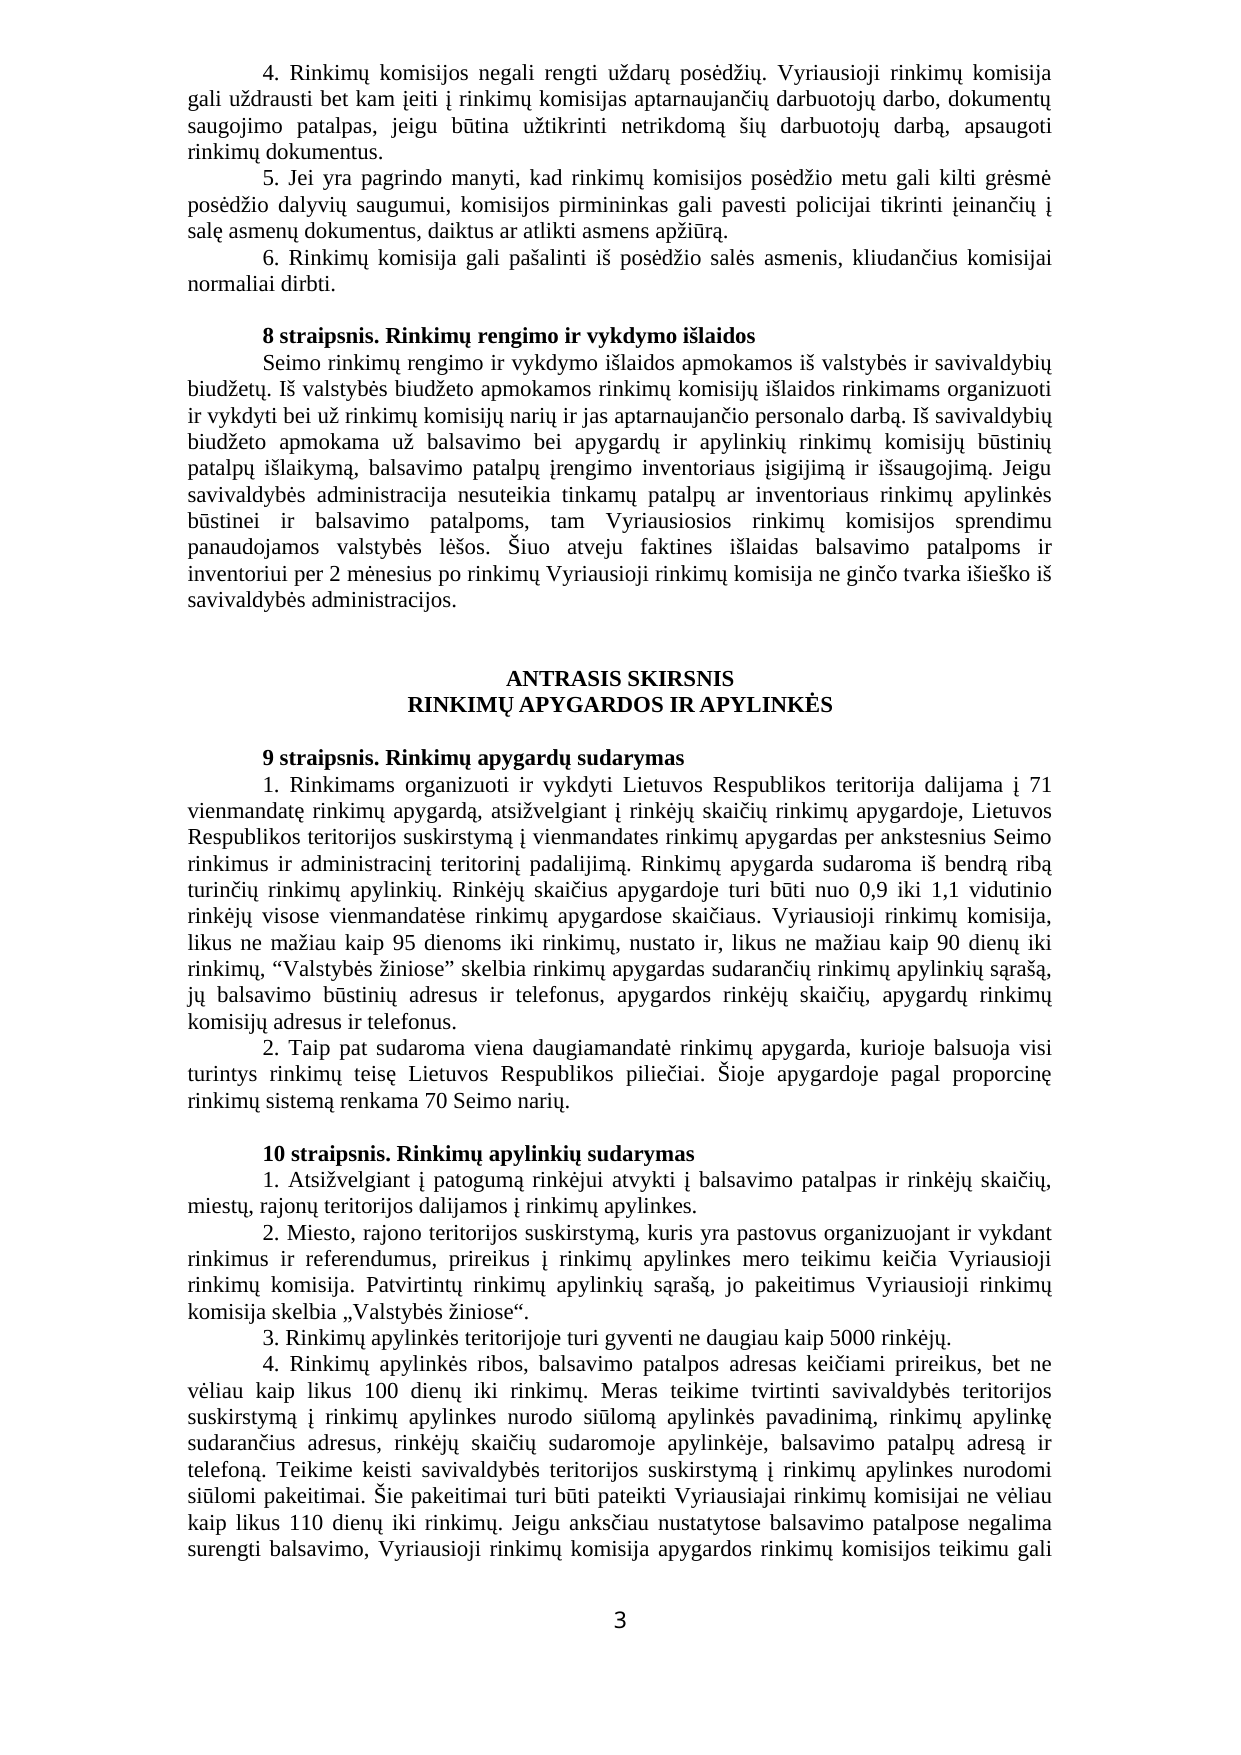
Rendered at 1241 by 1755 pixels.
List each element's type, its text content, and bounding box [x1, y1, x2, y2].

text 2. Miesto, rajono teritorijos suskirstymą, kuris yra pastovus organizuojant ir vykdant rinkimus ir referendumus, prireikus į rinkimų apylinkes mero teikimu keičia Vyriausioji rinkimų komisija. Patvirtintų rinkimų apylinkių sąrašą, jo pakeitimus Vyriausioji rinkimų komisija skelbia „Valstybės žiniose“. [187, 1219, 1053, 1324]
subtitle 8 straipsnis. Rinkimų rengimo ir vykdymo išlaidos [187, 323, 1053, 349]
text 1. Rinkimams organizuoti ir vykdyti Lietuvos Respublikos teritorija dalijama į 71 vienmandatę rinkimų apygardą, atsižvelgiant į rinkėjų skaičių rinkimų apygardoje, Lietuvos Respublikos teritorijos suskirstymą į vienmandates rinkimų apygardas per ankstesnius Seimo rinkimus ir administracinį teritorinį padalijimą. Rinkimų apygarda sudaroma iš bendrą ribą turinčių rinkimų apylinkių. Rinkėjų skaičius apygardoje turi būti nuo 0,9 iki 1,1 vidutinio rinkėjų visose vienmandatėse rinkimų apygardose skaičiaus. Vyriausioji rinkimų komisija, likus ne mažiau kaip 95 dienoms iki rinkimų, nustato ir, likus ne mažiau kaip 90 dienų iki rinkimų, “Valstybės žiniose” skelbia rinkimų apygardas sudarančių rinkimų apylinkių sąrašą, jų balsavimo būstinių adresus ir telefonus, apygardos rinkėjų skaičių, apygardų rinkimų komisijų adresus ir telefonus. [187, 771, 1053, 1034]
subtitle ANTRASIS SKIRSNIS [187, 665, 1053, 692]
subtitle 9 straipsnis. Rinkimų apygardų sudarymas [187, 744, 1053, 771]
text 4. Rinkimų apylinkės ribos, balsavimo patalpos adresas keičiami prireikus, bet ne vėliau kaip likus 100 dienų iki rinkimų. Meras teikime tvirtinti savivaldybės teritorijos suskirstymą į rinkimų apylinkes nurodo siūlomą apylinkės pavadinimą, rinkimų apylinkę sudarančius adresus, rinkėjų skaičių sudaromoje apylinkėje, balsavimo patalpų adresą ir telefoną. Teikime keisti savivaldybės teritorijos suskirstymą į rinkimų apylinkes nurodomi siūlomi pakeitimai. Šie pakeitimai turi būti pateikti Vyriausiajai rinkimų komisijai ne vėliau kaip likus 110 dienų iki rinkimų. Jeigu anksčiau nustatytose balsavimo patalpose negalima surengti balsavimo, Vyriausioji rinkimų komisija apygardos rinkimų komisijos teikimu gali [187, 1350, 1053, 1561]
subtitle RINKIMŲ APYGARDOS IR APYLINKĖS [187, 692, 1053, 718]
text 3. Rinkimų apylinkės teritorijoje turi gyventi ne daugiau kaip 5000 rinkėjų. [187, 1324, 1053, 1350]
text 6. Rinkimų komisija gali pašalinti iš posėdžio salės asmenis, kliudančius komisijai normaliai dirbti. [187, 243, 1053, 296]
text 2. Taip pat sudaroma viena daugiamandatė rinkimų apygarda, kurioje balsuoja visi turintys rinkimų teisę Lietuvos Respublikos piliečiai. Šioje apygardoje pagal proporcinę rinkimų sistemą renkama 70 Seimo narių. [187, 1034, 1053, 1113]
text 4. Rinkimų komisijos negali rengti uždarų posėdžių. Vyriausioji rinkimų komisija gali uždrausti bet kam įeiti į rinkimų komisijas aptarnaujančių darbuotojų darbo, dokumentų saugojimo patalpas, jeigu būtina užtikrinti netrikdomą šių darbuotojų darbą, apsaugoti rinkimų dokumentus. [187, 59, 1053, 164]
text 1. Atsižvelgiant į patogumą rinkėjui atvykti į balsavimo patalpas ir rinkėjų skaičių, miestų, rajonų teritorijos dalijamos į rinkimų apylinkes. [187, 1166, 1053, 1219]
text Seimo rinkimų rengimo ir vykdymo išlaidos apmokamos iš valstybės ir savivaldybių biudžetų. Iš valstybės biudžeto apmokamos rinkimų komisijų išlaidos rinkimams organizuoti ir vykdyti bei už rinkimų komisijų narių ir jas aptarnaujančio personalo darbą. Iš savivaldybių biudžeto apmokama už balsavimo bei apygardų ir apylinkių rinkimų komisijų būstinių patalpų išlaikymą, balsavimo patalpų įrengimo inventoriaus įsigijimą ir išsaugojimą. Jeigu savivaldybės administracija nesuteikia tinkamų patalpų ar inventoriaus rinkimų apylinkės būstinei ir balsavimo patalpoms, tam Vyriausiosios rinkimų komisijos sprendimu panaudojamos valstybės lėšos. Šiuo atveju faktines išlaidas balsavimo patalpoms ir inventoriui per 2 mėnesius po rinkimų Vyriausioji rinkimų komisija ne ginčo tvarka išieško iš savivaldybės administracijos. [187, 349, 1053, 612]
text 5. Jei yra pagrindo manyti, kad rinkimų komisijos posėdžio metu gali kilti grėsmė posėdžio dalyvių saugumui, komisijos pirmininkas gali pavesti policijai tikrinti įeinančių į salę asmenų dokumentus, daiktus ar atlikti asmens apžiūrą. [187, 164, 1053, 243]
subtitle 10 straipsnis. Rinkimų apylinkių sudarymas [187, 1139, 1053, 1166]
